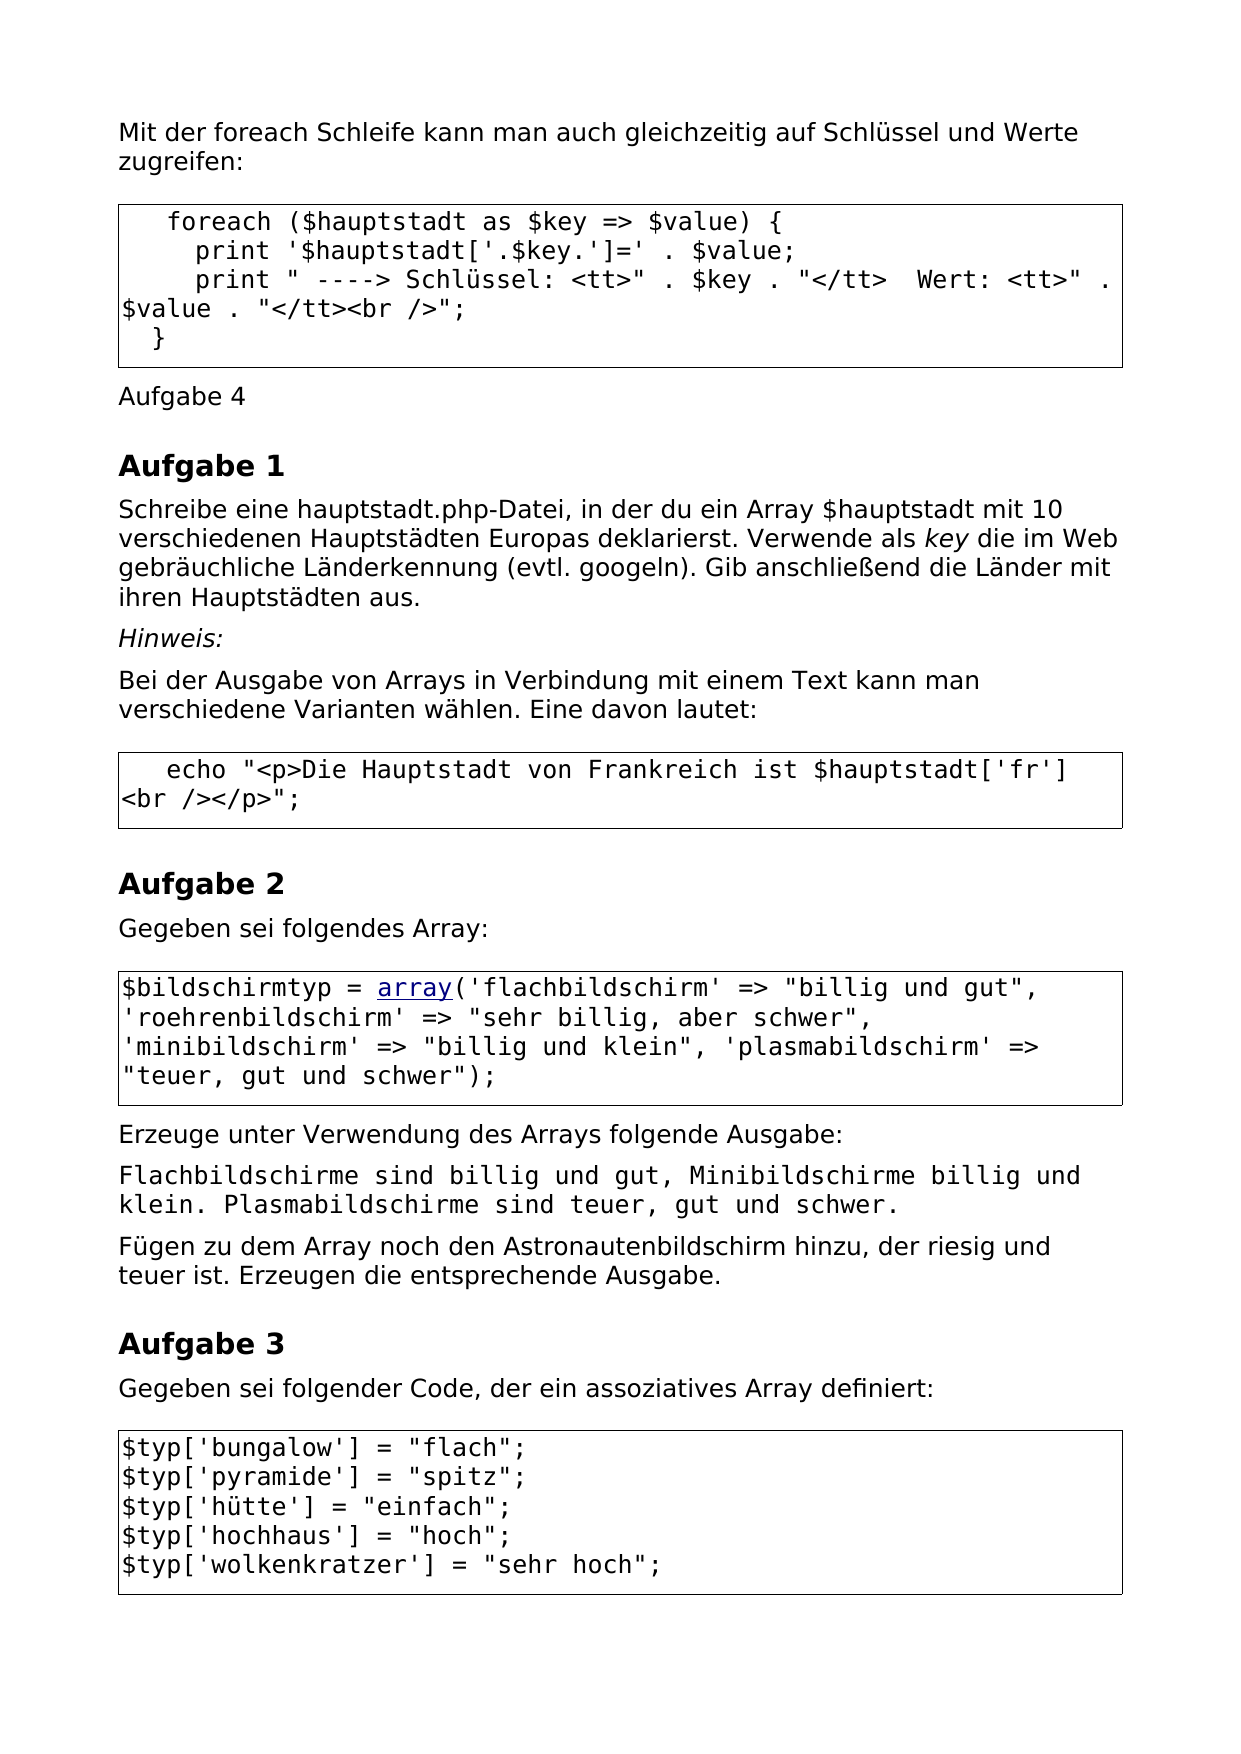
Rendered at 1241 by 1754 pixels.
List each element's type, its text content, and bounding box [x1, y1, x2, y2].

table_header $bildschirmtyp = array('flachbildschirm' => "billig und gut", 'roehrenbildschirm' => "sehr billig, aber schwer", 'minibildschirm' => "billig und klein", 'plasmabildschirm' => "teuer, gut und schwer"); [119, 972, 1122, 1105]
text Gegeben sei folgendes Array: [118, 914, 1122, 943]
table_header echo "<p>Die Hauptstadt von Frankreich ist $hauptstadt['fr'] <br /></p>"; [119, 753, 1122, 828]
text Gegeben sei folgender Code, der ein assoziatives Array definiert: [118, 1374, 1122, 1403]
text Hinweis: [118, 624, 1122, 654]
text Aufgabe 4 [118, 382, 1122, 411]
subtitle Aufgabe 1 [118, 449, 1122, 483]
text Mit der foreach Schleife kann man auch gleichzeitig auf Schlüssel und Werte zugreifen: [118, 118, 1122, 176]
text Schreibe eine hauptstadt.php-Datei, in der du ein Array $hauptstadt mit 10 verschiedenen Hauptstädten Europas deklarierst. Verwende als key die im Web gebräuchliche Länderkennung (evtl. googeln). Gib anschließend die Länder mit ihren Hauptstädten aus. [118, 495, 1122, 612]
subtitle Aufgabe 3 [118, 1327, 1122, 1361]
text Erzeuge unter Verwendung des Arrays folgende Ausgabe: [118, 1120, 1122, 1149]
text Flachbildschirme sind billig und gut, Minibildschirme billig und klein. Plasmabildschirme sind teuer, gut und schwer. [118, 1162, 1122, 1220]
table_header $typ['bungalow'] = "flach"; $typ['pyramide'] = "spitz"; $typ['hütte'] = "einfach"; $typ['hochhaus'] = "hoch"; $typ['wolkenkratzer'] = "sehr hoch"; [119, 1431, 1122, 1594]
subtitle Aufgabe 2 [118, 868, 1122, 902]
text Fügen zu dem Array noch den Astronautenbildschirm hinzu, der riesig und teuer ist. Erzeugen die entsprechende Ausgabe. [118, 1232, 1122, 1290]
text Bei der Ausgabe von Arrays in Verbindung mit einem Text kann man verschiedene Varianten wählen. Eine davon lautet: [118, 666, 1122, 724]
table_header foreach ($hauptstadt as $key => $value) { print '$hauptstadt['.$key.']=' . $value; print " ----> Schlüssel: <tt>" . $key . "</tt> Wert: <tt>" . $value . "</tt><br />"; } [119, 205, 1122, 367]
